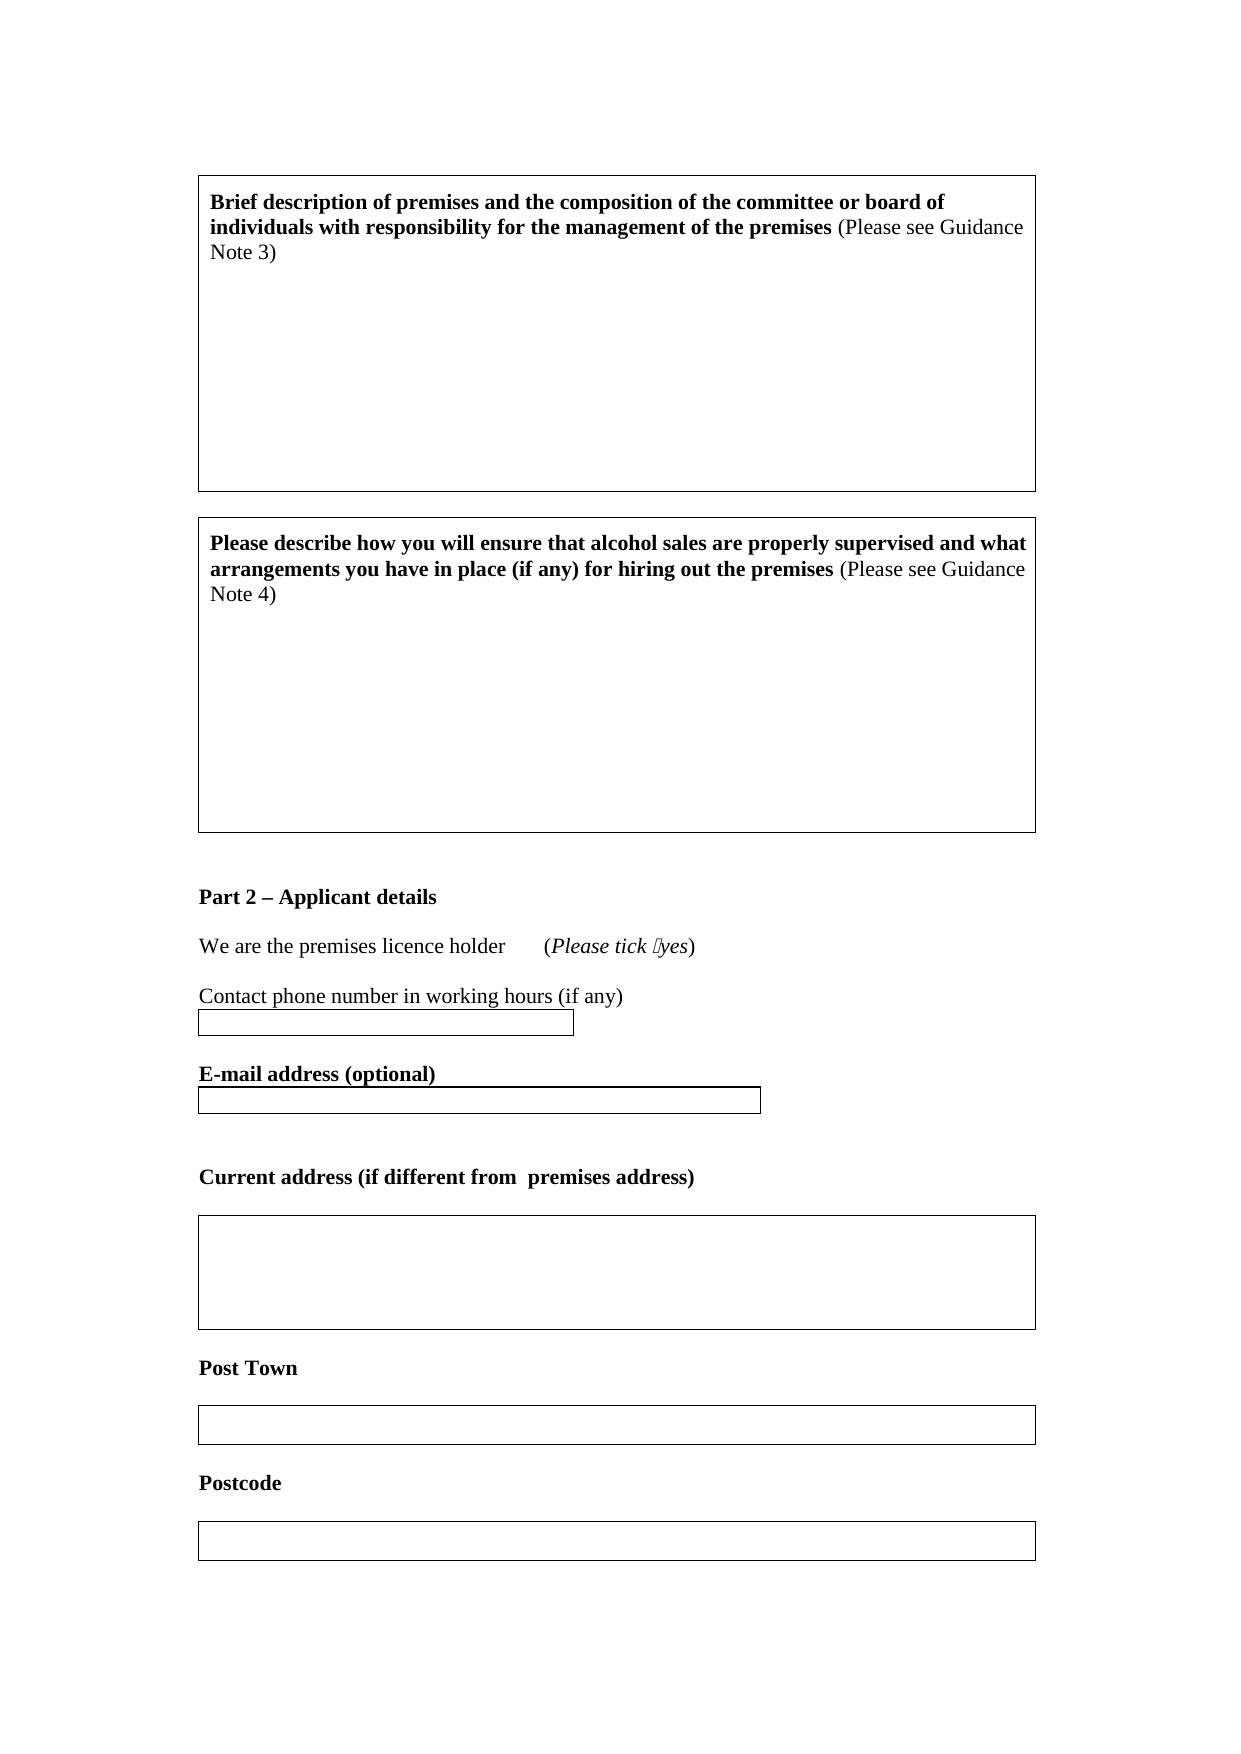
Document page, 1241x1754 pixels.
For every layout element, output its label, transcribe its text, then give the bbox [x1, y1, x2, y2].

table_header Brief description of premises and the composition of the committee or board of individuals with responsibility for the management of the premises (Please see Guidance Note 3) [199, 176, 1035, 491]
table_header [199, 1088, 760, 1113]
table_header [199, 1522, 1035, 1559]
table_header Please describe how you will ensure that alcohol sales are properly supervised and what arrangements you have in place (if any) for hiring out the premises (Please see Guidance Note 4) [199, 518, 1035, 832]
table_header Part 2 – Applicant details We are the premises licence holder (Please tick yes) Contact phone number in working hours (if any) E-mail address (optional) Current address (if different from premises address) Post Town Postcode [188, 150, 1035, 1586]
table_header [199, 1406, 1035, 1444]
table_header [199, 1216, 1035, 1329]
table_header [199, 1010, 573, 1035]
